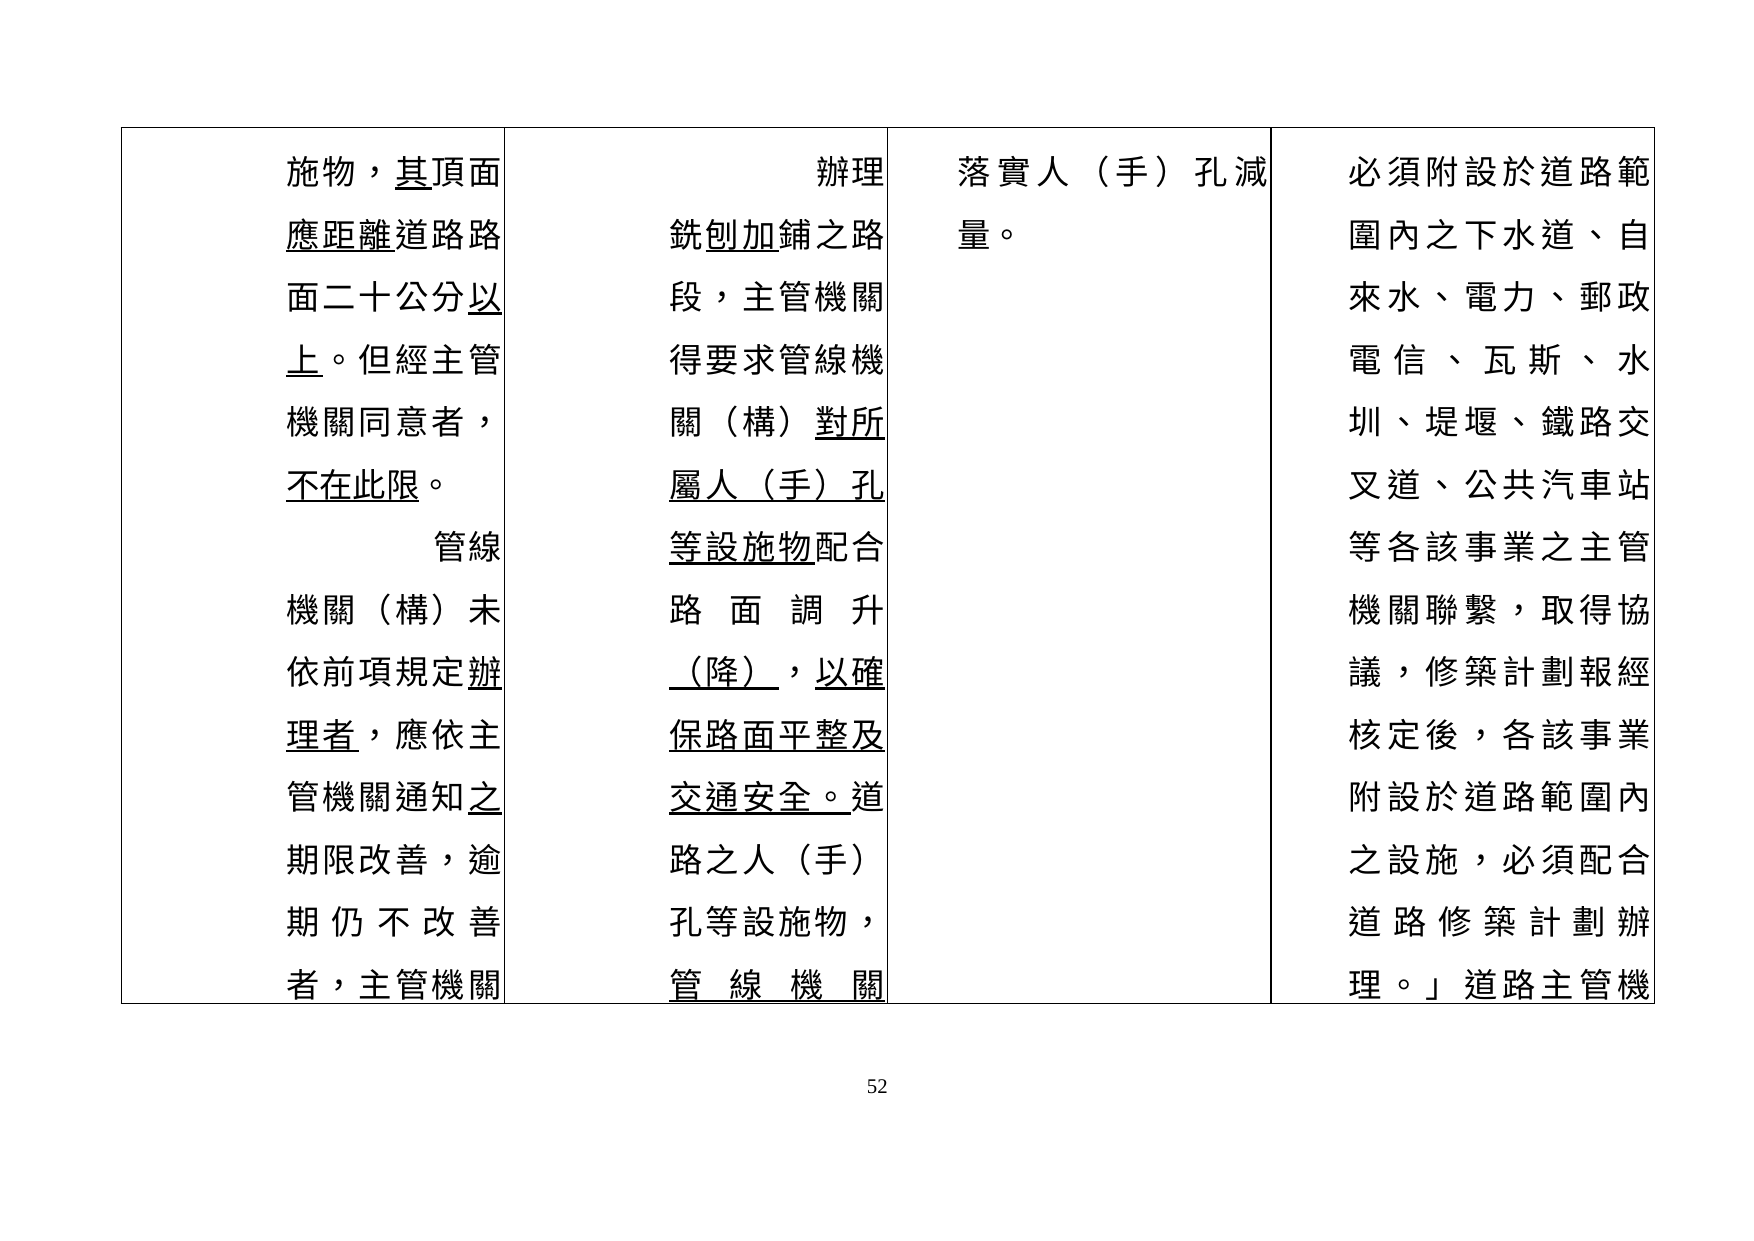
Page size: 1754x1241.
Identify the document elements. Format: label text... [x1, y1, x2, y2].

table_cell 落實人（手）孔減量。 [888, 128, 1270, 1003]
table_cell 必須附設於道路範圍內之下水道、自來水、電力、郵政電信、瓦斯、水圳、堤堰、鐵路交叉道、公共汽車站等各該事業之主管機關聯繫，取得協議，修築計劃報經核定後，各該事業附設於道路範圍內之設施，必須配合道路修築計劃辦理。」道路主管機 [1272, 128, 1654, 1003]
table_cell 辦理銑刨加鋪之路段，主管機關得要求管線機關（構）對所屬人（手）孔等設施物配合路面調升（降），以確保路面平整及交通安全。道路之人（手）孔等設施物，管線機關 [505, 128, 887, 1003]
table_cell 施物，其頂面應距離道路路面二十公分以上。但經主管機關同意者，不在此限。 管線機關（構）未依前項規定辦理者，應依主管機關通知之期限改善，逾期仍不改善者，主管機關 [122, 128, 504, 1003]
